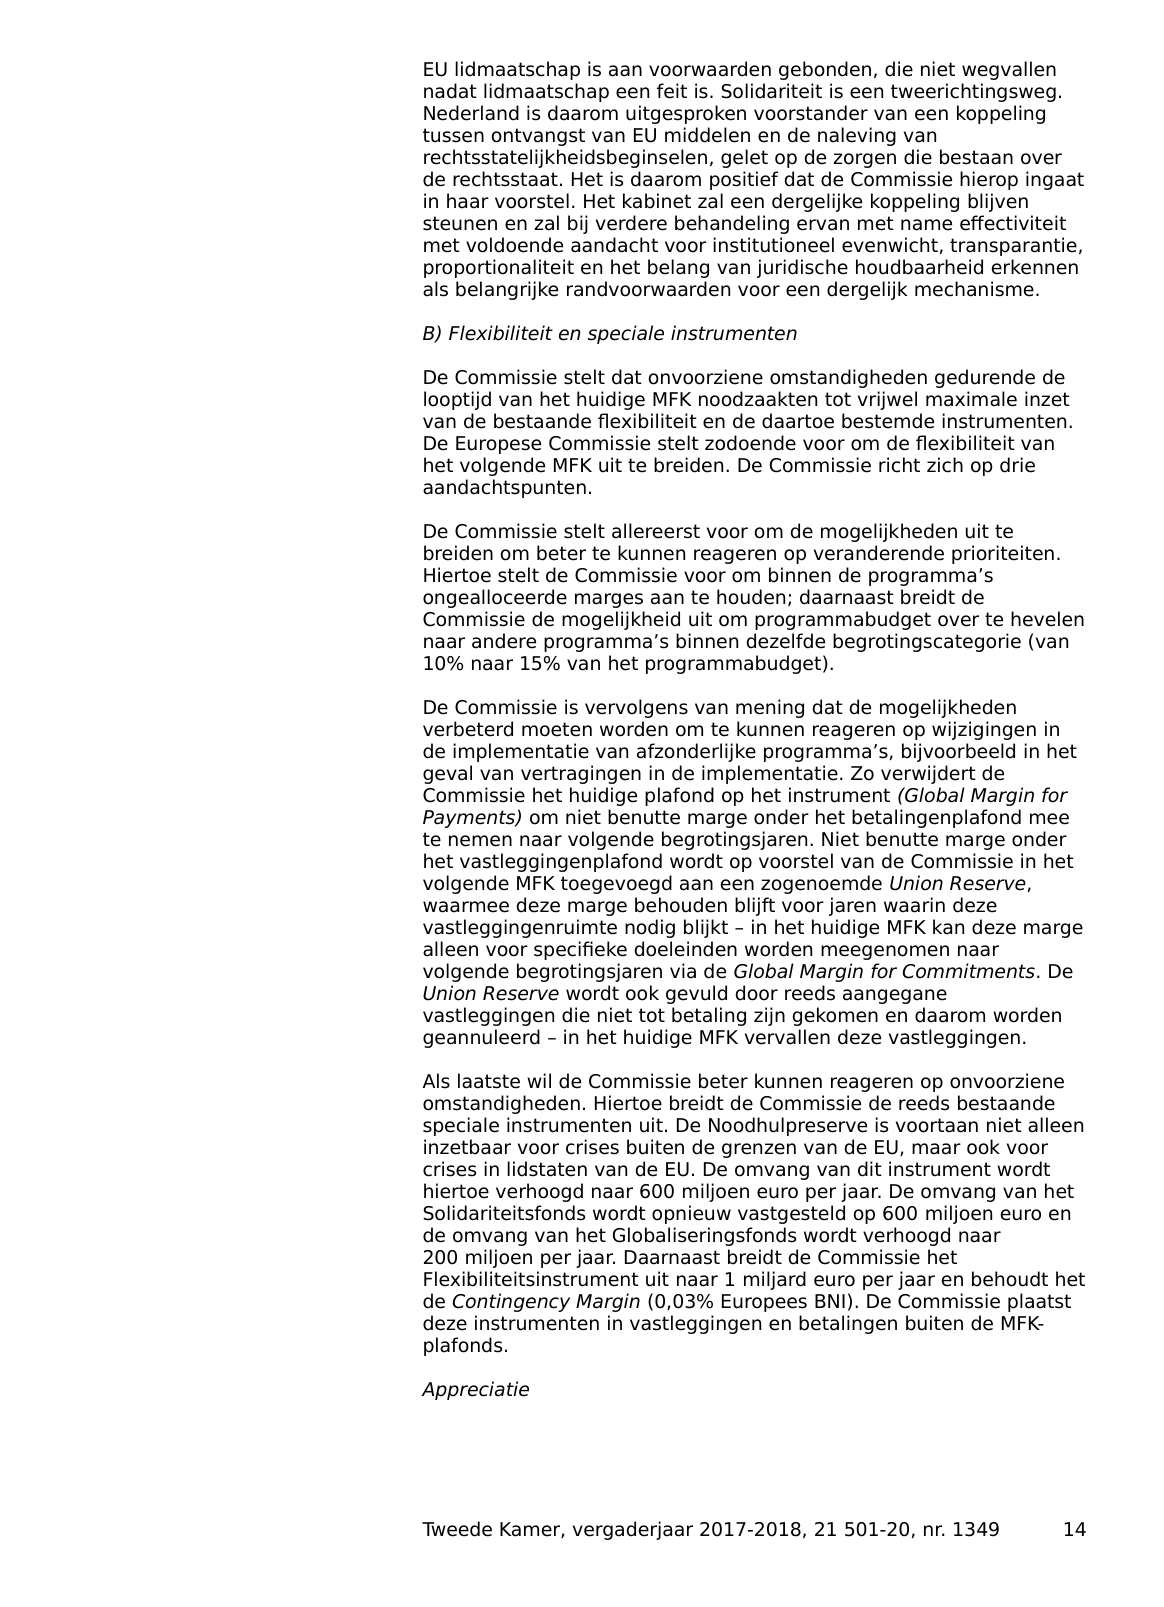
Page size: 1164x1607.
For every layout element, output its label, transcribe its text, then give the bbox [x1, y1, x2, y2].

text Als laatste wil de Commissie beter kunnen reageren op onvoorziene omstandigheden. Hiertoe breidt de Commissie de reeds bestaande speciale instrumenten uit. De Noodhulpreserve is voortaan niet alleen inzetbaar voor crises buiten de grenzen van de EU, maar ook voor crises in lidstaten van de EU. De omvang van dit instrument wordt hiertoe verhoogd naar 600 miljoen euro per jaar. De omvang van het Solidariteitsfonds wordt opnieuw vastgesteld op 600 miljoen euro en de omvang van het Globaliseringsfonds wordt verhoogd naar 200 miljoen per jaar. Daarnaast breidt de Commissie het Flexibiliteitsinstrument uit naar 1 miljard euro per jaar en behoudt het de Contingency Margin (0,03% Europees BNI). De Commissie plaatst deze instrumenten in vastleggingen en betalingen buiten de MFK-plafonds. [422, 1071, 1087, 1357]
text De Commissie is vervolgens van mening dat de mogelijkheden verbeterd moeten worden om te kunnen reageren op wijzigingen in de implementatie van afzonderlijke programma’s, bijvoorbeeld in het geval van vertragingen in de implementatie. Zo verwijdert de Commissie het huidige plafond op het instrument (Global Margin for Payments) om niet benutte marge onder het betalingenplafond mee te nemen naar volgende begrotingsjaren. Niet benutte marge onder het vastleggingenplafond wordt op voorstel van de Commissie in het volgende MFK toegevoegd aan een zogenoemde Union Reserve, waarmee deze marge behouden blijft voor jaren waarin deze vastleggingenruimte nodig blijkt – in het huidige MFK kan deze marge alleen voor specifieke doeleinden worden meegenomen naar volgende begrotingsjaren via de Global Margin for Commitments. De Union Reserve wordt ook gevuld door reeds aangegane vastleggingen die niet tot betaling zijn gekomen en daarom worden geannuleerd – in het huidige MFK vervallen deze vastleggingen. [422, 697, 1087, 1049]
text De Commissie stelt allereerst voor om de mogelijkheden uit te breiden om beter te kunnen reageren op veranderende prioriteiten. Hiertoe stelt de Commissie voor om binnen de programma’s ongealloceerde marges aan te houden; daarnaast breidt de Commissie de mogelijkheid uit om programmabudget over te hevelen naar andere programma’s binnen dezelfde begrotingscategorie (van 10% naar 15% van het programmabudget). [422, 521, 1087, 675]
text EU lidmaatschap is aan voorwaarden gebonden, die niet wegvallen nadat lidmaatschap een feit is. Solidariteit is een tweerichtingsweg. Nederland is daarom uitgesproken voorstander van een koppeling tussen ontvangst van EU middelen en de naleving van rechtsstatelijkheidsbeginselen, gelet op de zorgen die bestaan over de rechtsstaat. Het is daarom positief dat de Commissie hierop ingaat in haar voorstel. Het kabinet zal een dergelijke koppeling blijven steunen en zal bij verdere behandeling ervan met name effectiviteit met voldoende aandacht voor institutioneel evenwicht, transparantie, proportionaliteit en het belang van juridische houdbaarheid erkennen als belangrijke randvoorwaarden voor een dergelijk mechanisme. [422, 59, 1087, 301]
text De Commissie stelt dat onvoorziene omstandigheden gedurende de looptijd van het huidige MFK noodzaakten tot vrijwel maximale inzet van de bestaande flexibiliteit en de daartoe bestemde instrumenten. De Europese Commissie stelt zodoende voor om de flexibiliteit van het volgende MFK uit te breiden. De Commissie richt zich op drie aandachtspunten. [422, 367, 1087, 499]
subtitle B) Flexibiliteit en speciale instrumenten [422, 323, 1087, 345]
text Appreciatie [422, 1379, 1087, 1401]
